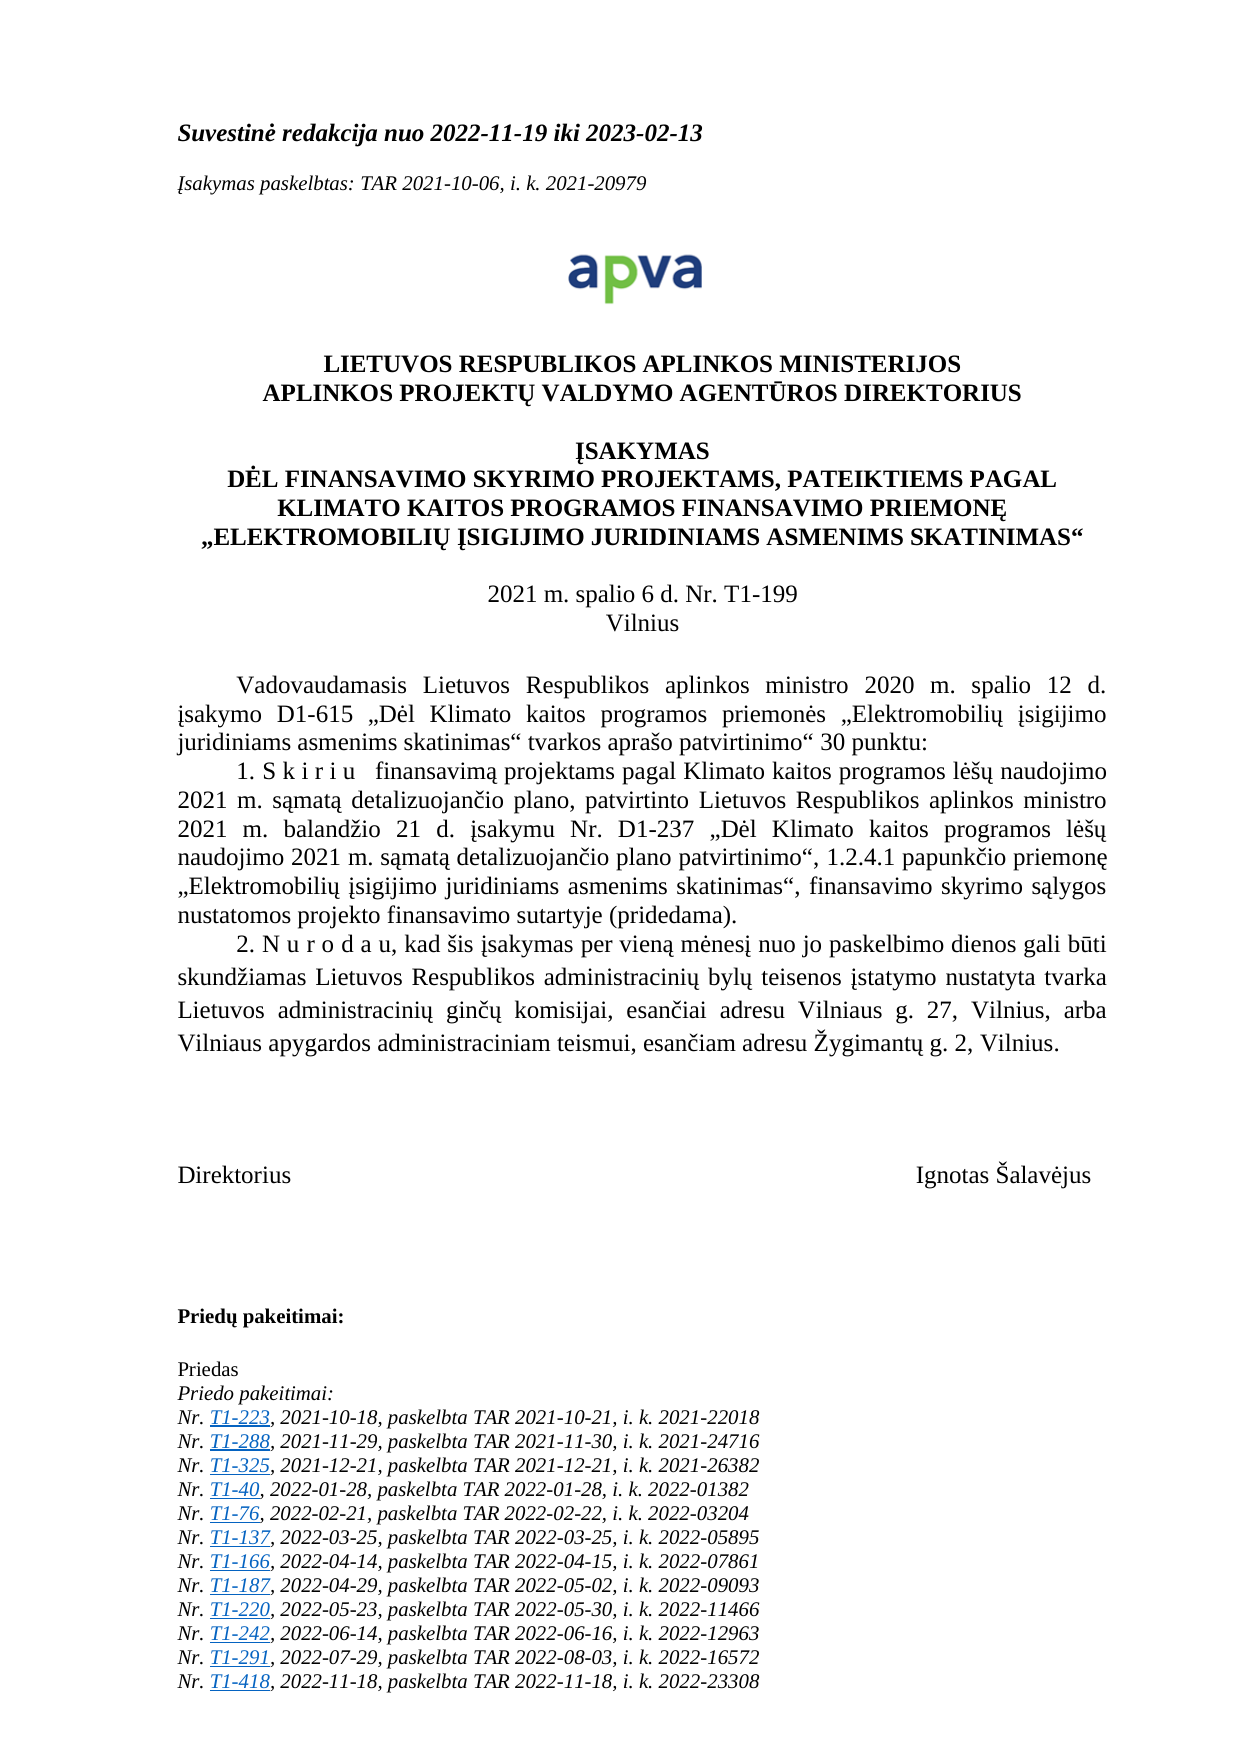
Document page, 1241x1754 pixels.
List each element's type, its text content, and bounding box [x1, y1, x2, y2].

text DĖL FINANSAVIMO SKYRIMO PROJEKTAMS, PATEIKTIEMS PAGAL KLIMATO KAITOS PROGRAMOS FINANSAVIMO PRIEMONĘ „ELEKTROMOBILIŲ ĮSIGIJIMO JURIDINIAMS ASMENIMS SKATINIMAS“ [177, 464, 1107, 551]
text Nr. T1-187, 2022-04-29, paskelbta TAR 2022-05-02, i. k. 2022-09093 [177, 1573, 1107, 1597]
text Įsakymas [177, 436, 1107, 464]
text Nr. T1-76, 2022-02-21, paskelbta TAR 2022-02-22, i. k. 2022-03204 [177, 1501, 1107, 1525]
text Suvestinė redakcija nuo 2022-11-19 iki 2023-02-13 [177, 118, 1107, 147]
text Nr. T1-291, 2022-07-29, paskelbta TAR 2022-08-03, i. k. 2022-16572 [177, 1645, 1107, 1669]
text Direktorius Ignotas Šalavėjus [177, 1160, 1107, 1189]
text LIETUVOS RESPUBLIKOS APLINKOS MINISTERIJOS [177, 349, 1107, 378]
text Nr. T1-223, 2021-10-18, paskelbta TAR 2021-10-21, i. k. 2021-22018 [177, 1404, 1107, 1429]
text Nr. T1-418, 2022-11-18, paskelbta TAR 2022-11-18, i. k. 2022-23308 [177, 1669, 1107, 1693]
text Nr. T1-166, 2022-04-14, paskelbta TAR 2022-04-15, i. k. 2022-07861 [177, 1549, 1107, 1573]
text Priedų pakeitimai: [177, 1304, 1107, 1328]
text Vilnius [177, 608, 1107, 637]
text Priedas [177, 1356, 1107, 1381]
text Įsakymas paskelbtas: TAR 2021-10-06, i. k. 2021-20979 [177, 171, 1107, 195]
text Nr. T1-137, 2022-03-25, paskelbta TAR 2022-03-25, i. k. 2022-05895 [177, 1525, 1107, 1549]
text APLINKOS PROJEKTŲ VALDYMO AGENTŪROS DIREKTORIUS [177, 378, 1107, 407]
text Nr. T1-220, 2022-05-23, paskelbta TAR 2022-05-30, i. k. 2022-11466 [177, 1597, 1107, 1621]
text Priedo pakeitimai: [177, 1381, 1107, 1404]
text Nr. T1-325, 2021-12-21, paskelbta TAR 2021-12-21, i. k. 2021-26382 [177, 1453, 1107, 1477]
text Nr. T1-288, 2021-11-29, paskelbta TAR 2021-11-30, i. k. 2021-24716 [177, 1429, 1107, 1453]
text Nr. T1-40, 2022-01-28, paskelbta TAR 2022-01-28, i. k. 2022-01382 [177, 1477, 1107, 1501]
text 1. Skiriu finansavimą projektams pagal Klimato kaitos programos lėšų naudojimo 2021 m. sąmatą detalizuojančio plano, patvirtinto Lietuvos Respublikos aplinkos ministro 2021 m. balandžio 21 d. įsakymu Nr. D1-237 „Dėl Klimato kaitos programos lėšų naudojimo 2021 m. sąmatą detalizuojančio plano patvirtinimo“, 1.2.4.1 papunkčio priemonę „Elektromobilių įsigijimo juridiniams asmenims skatinimas“, finansavimo skyrimo sąlygos nustatomos projekto finansavimo sutartyje (pridedama). [177, 756, 1107, 929]
text Nr. T1-242, 2022-06-14, paskelbta TAR 2022-06-16, i. k. 2022-12963 [177, 1621, 1107, 1645]
text Vadovaudamasis Lietuvos Respublikos aplinkos ministro 2020 m. spalio 12 d. įsakymo D1-615 „Dėl Klimato kaitos programos priemonės „Elektromobilių įsigijimo juridiniams asmenims skatinimas“ tvarkos aprašo patvirtinimo“ 30 punktu: [177, 670, 1107, 756]
text 2021 m. spalio 6 d. Nr. T1-199 [177, 579, 1107, 608]
text 2. N u r o d a u, kad šis įsakymas per vieną mėnesį nuo jo paskelbimo dienos gali būti skundžiamas Lietuvos Respublikos administracinių bylų teisenos įstatymo nustatyta tvarka Lietuvos administracinių ginčų komisijai, esančiai adresu Vilniaus g. 27, Vilnius, arba Vilniaus apygardos administraciniam teismui, esančiam adresu Žygimantų g. 2, Vilnius. [177, 929, 1107, 1057]
